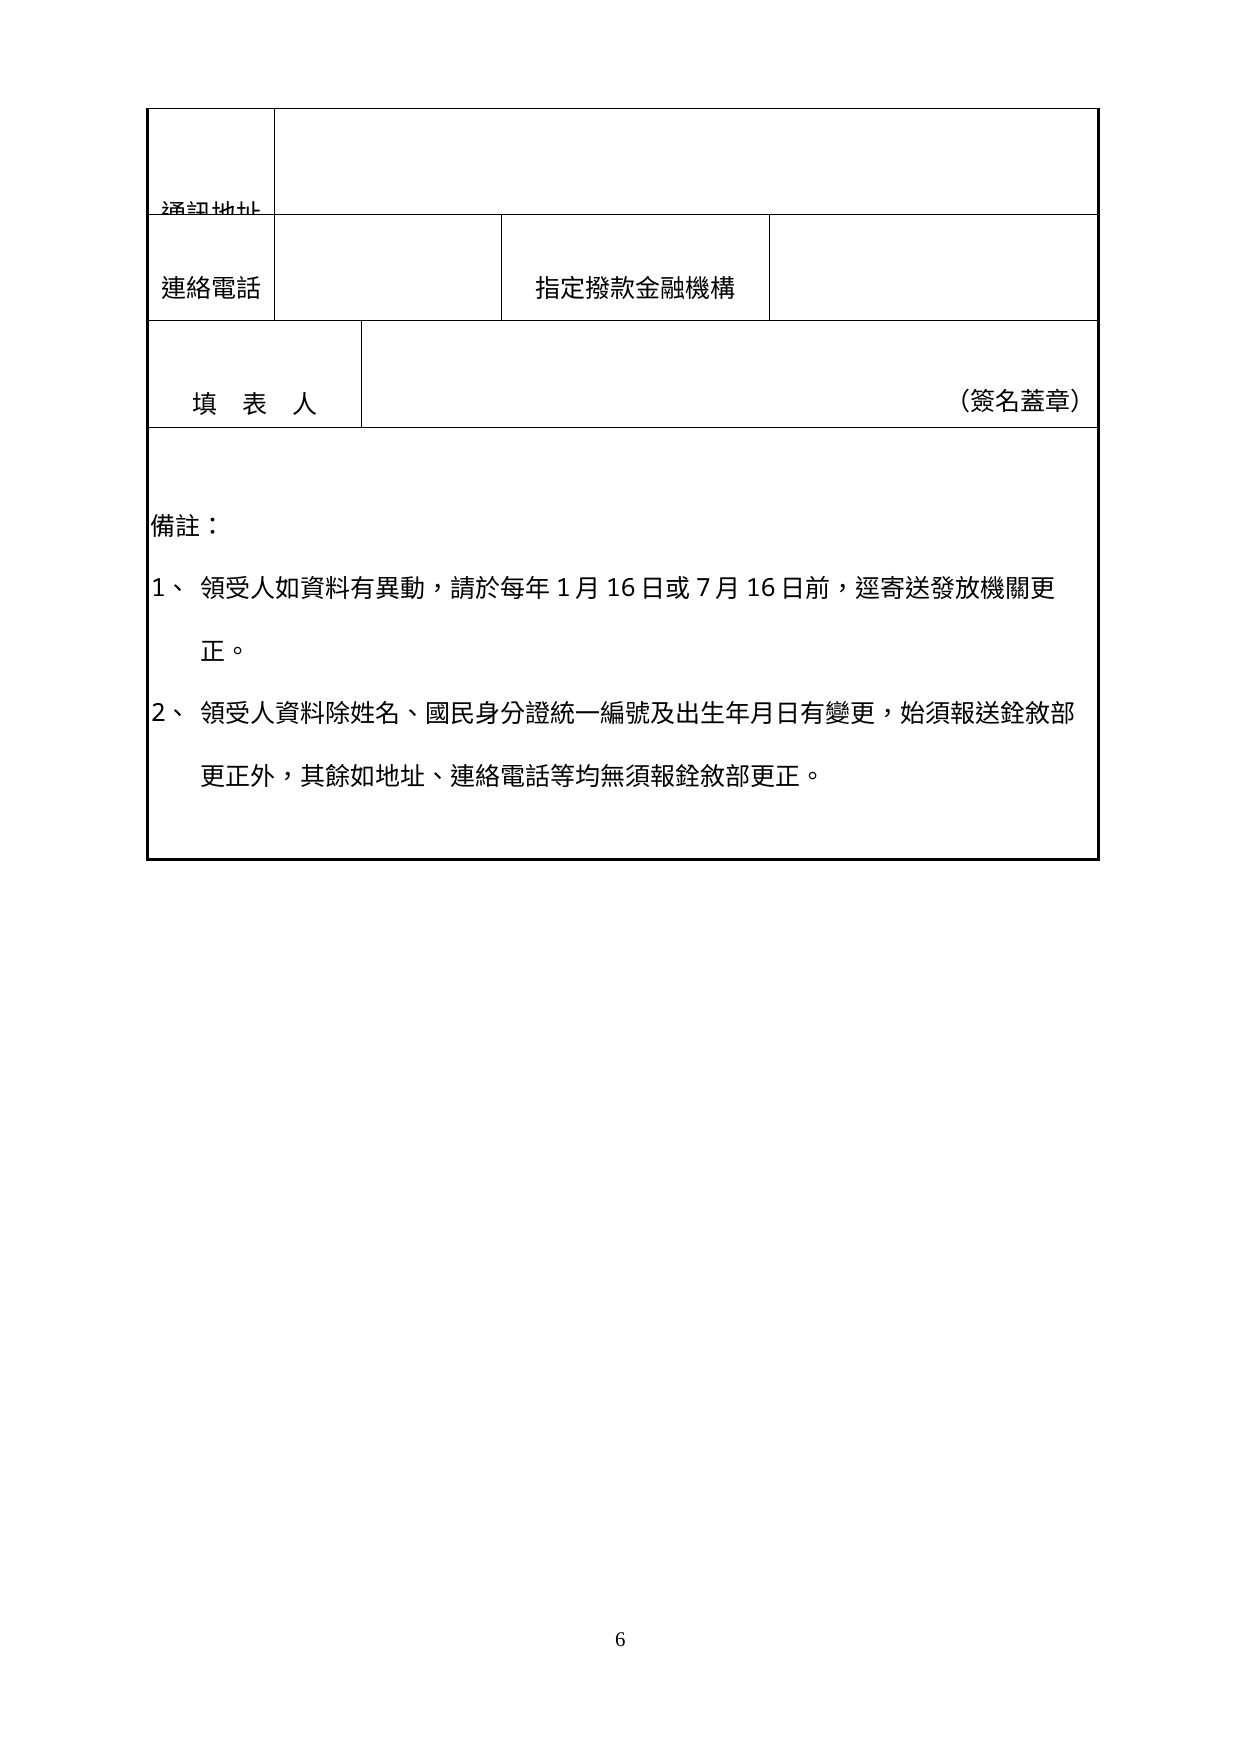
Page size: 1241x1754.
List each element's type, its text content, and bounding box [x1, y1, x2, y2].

table_cell [770, 215, 1097, 320]
table_cell [275, 215, 501, 320]
table_cell 填 表 人 [149, 321, 361, 427]
table_cell 備註： 領受人如資料有異動，請於每年1月16日或7月16日前，逕寄送發放機關更正。 領受人資料除姓名、國民身分證統一編號及出生年月日有變更，始須報送銓敘部更正外，其餘如地址、連絡電話等均無須報銓敘部更正。 [149, 428, 1097, 858]
table_cell 指定撥款金融機構 或郵局之名稱及帳號 [502, 215, 769, 320]
table_cell （簽名蓋章） [362, 321, 1097, 427]
table_cell 連絡電話 [149, 215, 274, 320]
table_cell [275, 109, 1097, 214]
table_cell 通訊地址 [149, 109, 274, 214]
